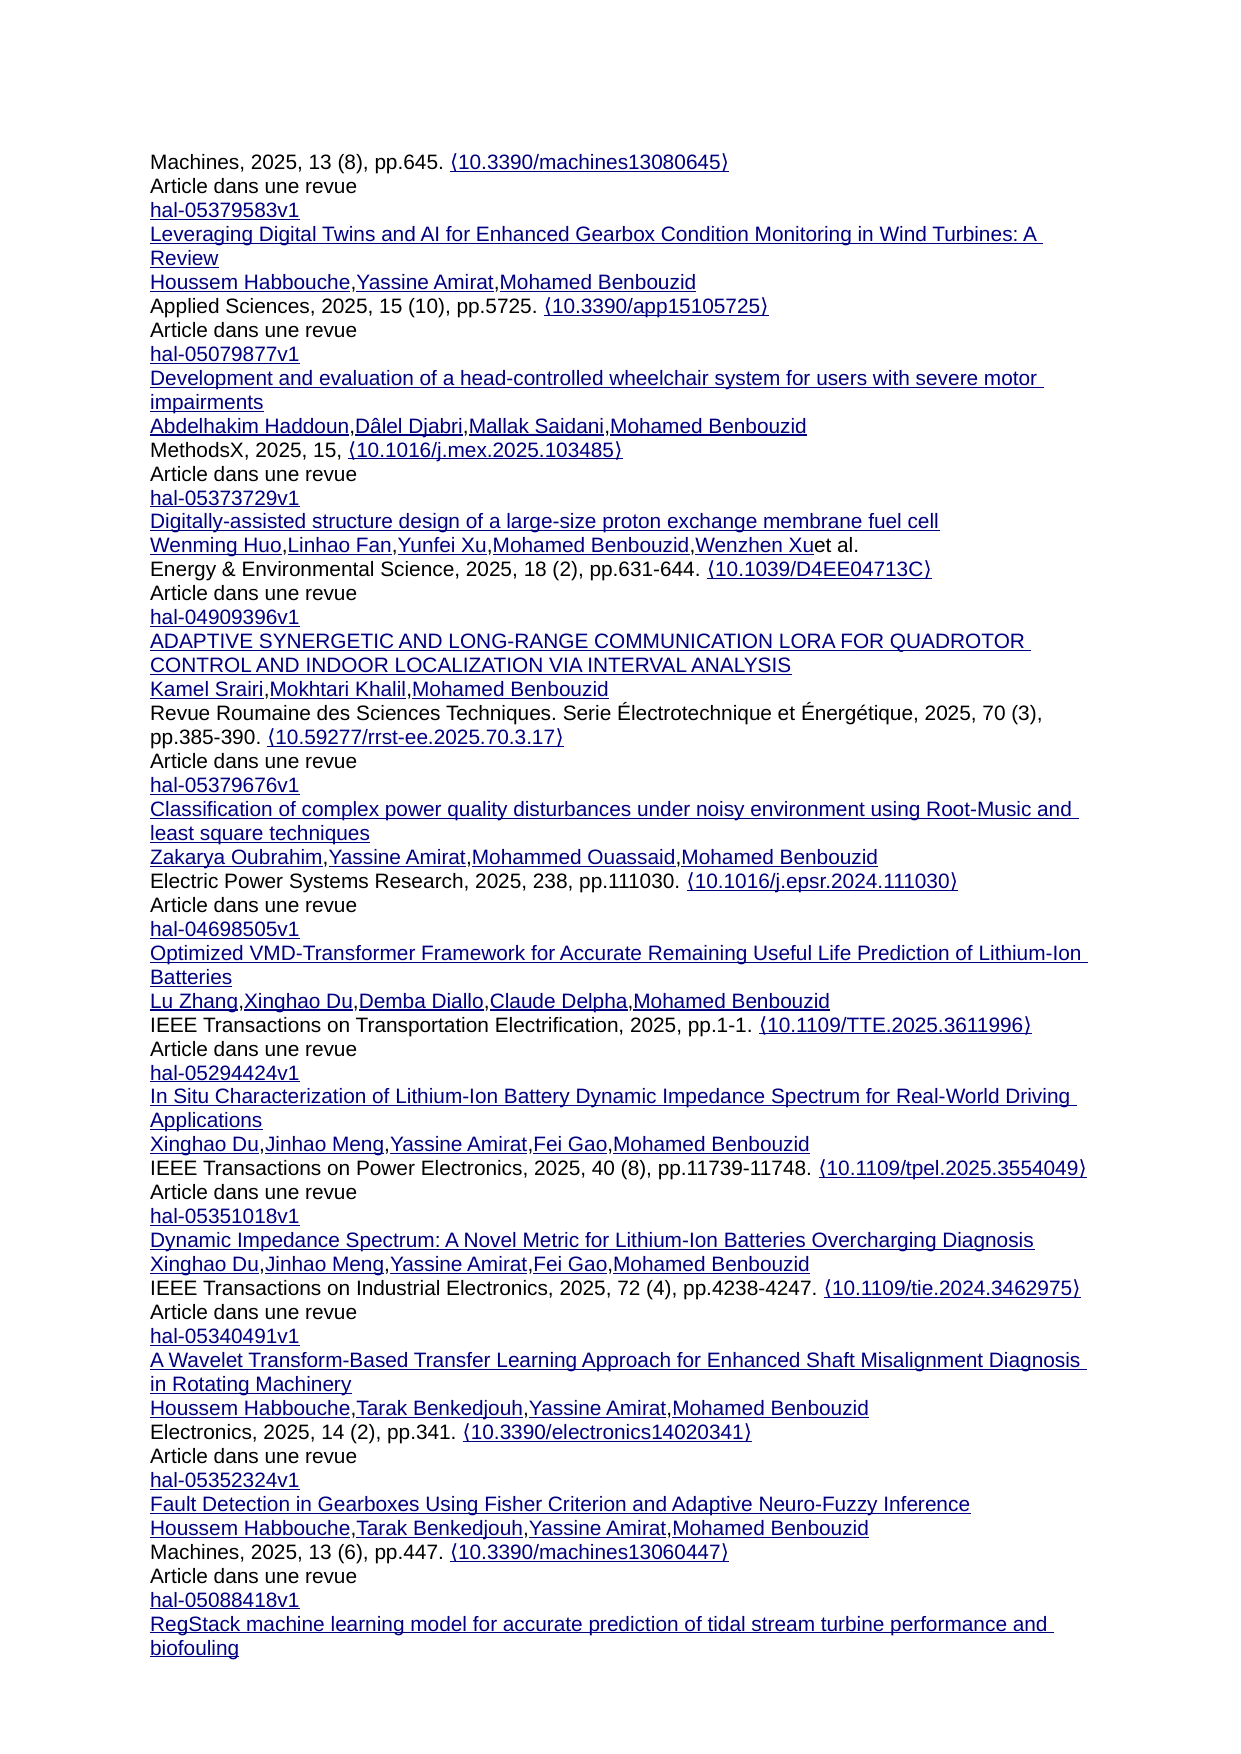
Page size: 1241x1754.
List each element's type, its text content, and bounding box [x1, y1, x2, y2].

table_cell Optimized VMD-Transformer Framework for Accurate Remaining Useful Life Prediction of Lithium-Ion Batteries Lu Zhang,Xinghao Du,Demba Diallo,Claude Delpha,Mohamed Benbouzid IEEE Transactions on Transportation Electrification, 2025, pp.1-1. ⟨10.1109/TTE.2025.3611996⟩ Article dans une revue hal-05294424v1 [150, 941, 1090, 1084]
table_cell Digitally-assisted structure design of a large-size proton exchange membrane fuel cell Wenming Huo,Linhao Fan,Yunfei Xu,Mohamed Benbouzid,Wenzhen Xuet al. Energy & Environmental Science, 2025, 18 (2), pp.631-644. ⟨10.1039/D4EE04713C⟩ Article dans une revue hal-04909396v1 [150, 509, 1090, 629]
table_cell In Situ Characterization of Lithium-Ion Battery Dynamic Impedance Spectrum for Real-World Driving Applications Xinghao Du,Jinhao Meng,Yassine Amirat,Fei Gao,Mohamed Benbouzid IEEE Transactions on Power Electronics, 2025, 40 (8), pp.11739-11748. ⟨10.1109/tpel.2025.3554049⟩ Article dans une revue hal-05351018v1 [150, 1084, 1090, 1228]
table_cell Machines, 2025, 13 (8), pp.645. ⟨10.3390/machines13080645⟩ Article dans une revue hal-05379583v1 [150, 150, 1090, 222]
table_cell RegStack machine learning model for accurate prediction of tidal stream turbine performance and biofouling [150, 1611, 1090, 1659]
table_cell Classification of complex power quality disturbances under noisy environment using Root-Music and least square techniques Zakarya Oubrahim,Yassine Amirat,Mohammed Ouassaid,Mohamed Benbouzid Electric Power Systems Research, 2025, 238, pp.111030. ⟨10.1016/j.epsr.2024.111030⟩ Article dans une revue hal-04698505v1 [150, 797, 1090, 941]
table_cell Fault Detection in Gearboxes Using Fisher Criterion and Adaptive Neuro-Fuzzy Inference Houssem Habbouche,Tarak Benkedjouh,Yassine Amirat,Mohamed Benbouzid Machines, 2025, 13 (6), pp.447. ⟨10.3390/machines13060447⟩ Article dans une revue hal-05088418v1 [150, 1492, 1090, 1611]
table_cell Development and evaluation of a head-controlled wheelchair system for users with severe motor impairments Abdelhakim Haddoun,Dâlel Djabri,Mallak Saidani,Mohamed Benbouzid MethodsX, 2025, 15, ⟨10.1016/j.mex.2025.103485⟩ Article dans une revue hal-05373729v1 [150, 366, 1090, 509]
table_cell Leveraging Digital Twins and AI for Enhanced Gearbox Condition Monitoring in Wind Turbines: A Review Houssem Habbouche,Yassine Amirat,Mohamed Benbouzid Applied Sciences, 2025, 15 (10), pp.5725. ⟨10.3390/app15105725⟩ Article dans une revue hal-05079877v1 [150, 222, 1090, 366]
table_cell Dynamic Impedance Spectrum: A Novel Metric for Lithium-Ion Batteries Overcharging Diagnosis Xinghao Du,Jinhao Meng,Yassine Amirat,Fei Gao,Mohamed Benbouzid IEEE Transactions on Industrial Electronics, 2025, 72 (4), pp.4238-4247. ⟨10.1109/tie.2024.3462975⟩ Article dans une revue hal-05340491v1 [150, 1228, 1090, 1348]
table_cell ADAPTIVE SYNERGETIC AND LONG-RANGE COMMUNICATION LORA FOR QUADROTOR CONTROL AND INDOOR LOCALIZATION VIA INTERVAL ANALYSIS Kamel Srairi,Mokhtari Khalil,Mohamed Benbouzid Revue Roumaine des Sciences Techniques. Serie Électrotechnique et Énergétique, 2025, 70 (3), pp.385-390. ⟨10.59277/rrst-ee.2025.70.3.17⟩ Article dans une revue hal-05379676v1 [150, 629, 1090, 797]
table_cell A Wavelet Transform-Based Transfer Learning Approach for Enhanced Shaft Misalignment Diagnosis in Rotating Machinery Houssem Habbouche,Tarak Benkedjouh,Yassine Amirat,Mohamed Benbouzid Electronics, 2025, 14 (2), pp.341. ⟨10.3390/electronics14020341⟩ Article dans une revue hal-05352324v1 [150, 1348, 1090, 1492]
